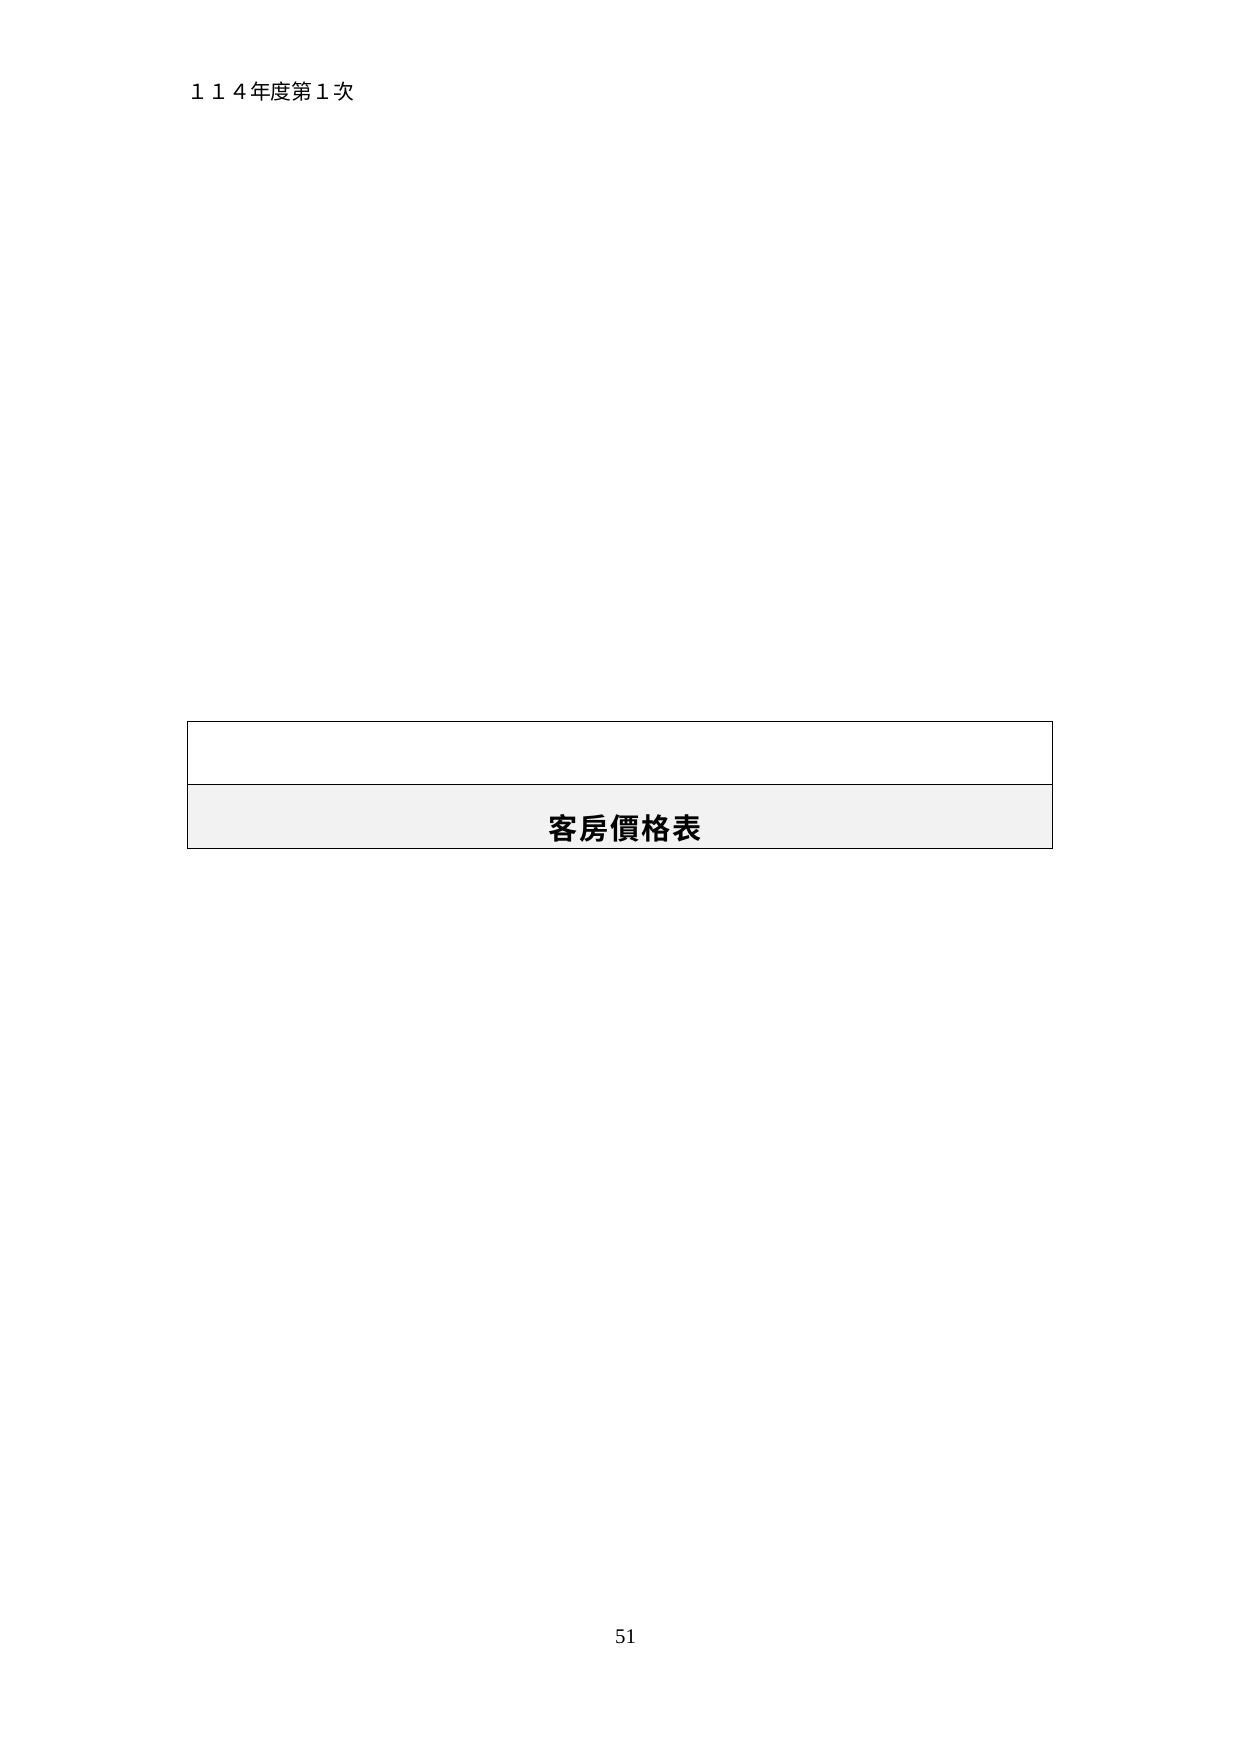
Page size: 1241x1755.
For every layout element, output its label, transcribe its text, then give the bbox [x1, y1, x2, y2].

table_cell 客房價格表 [188, 785, 1052, 848]
table_cell [188, 722, 1052, 784]
